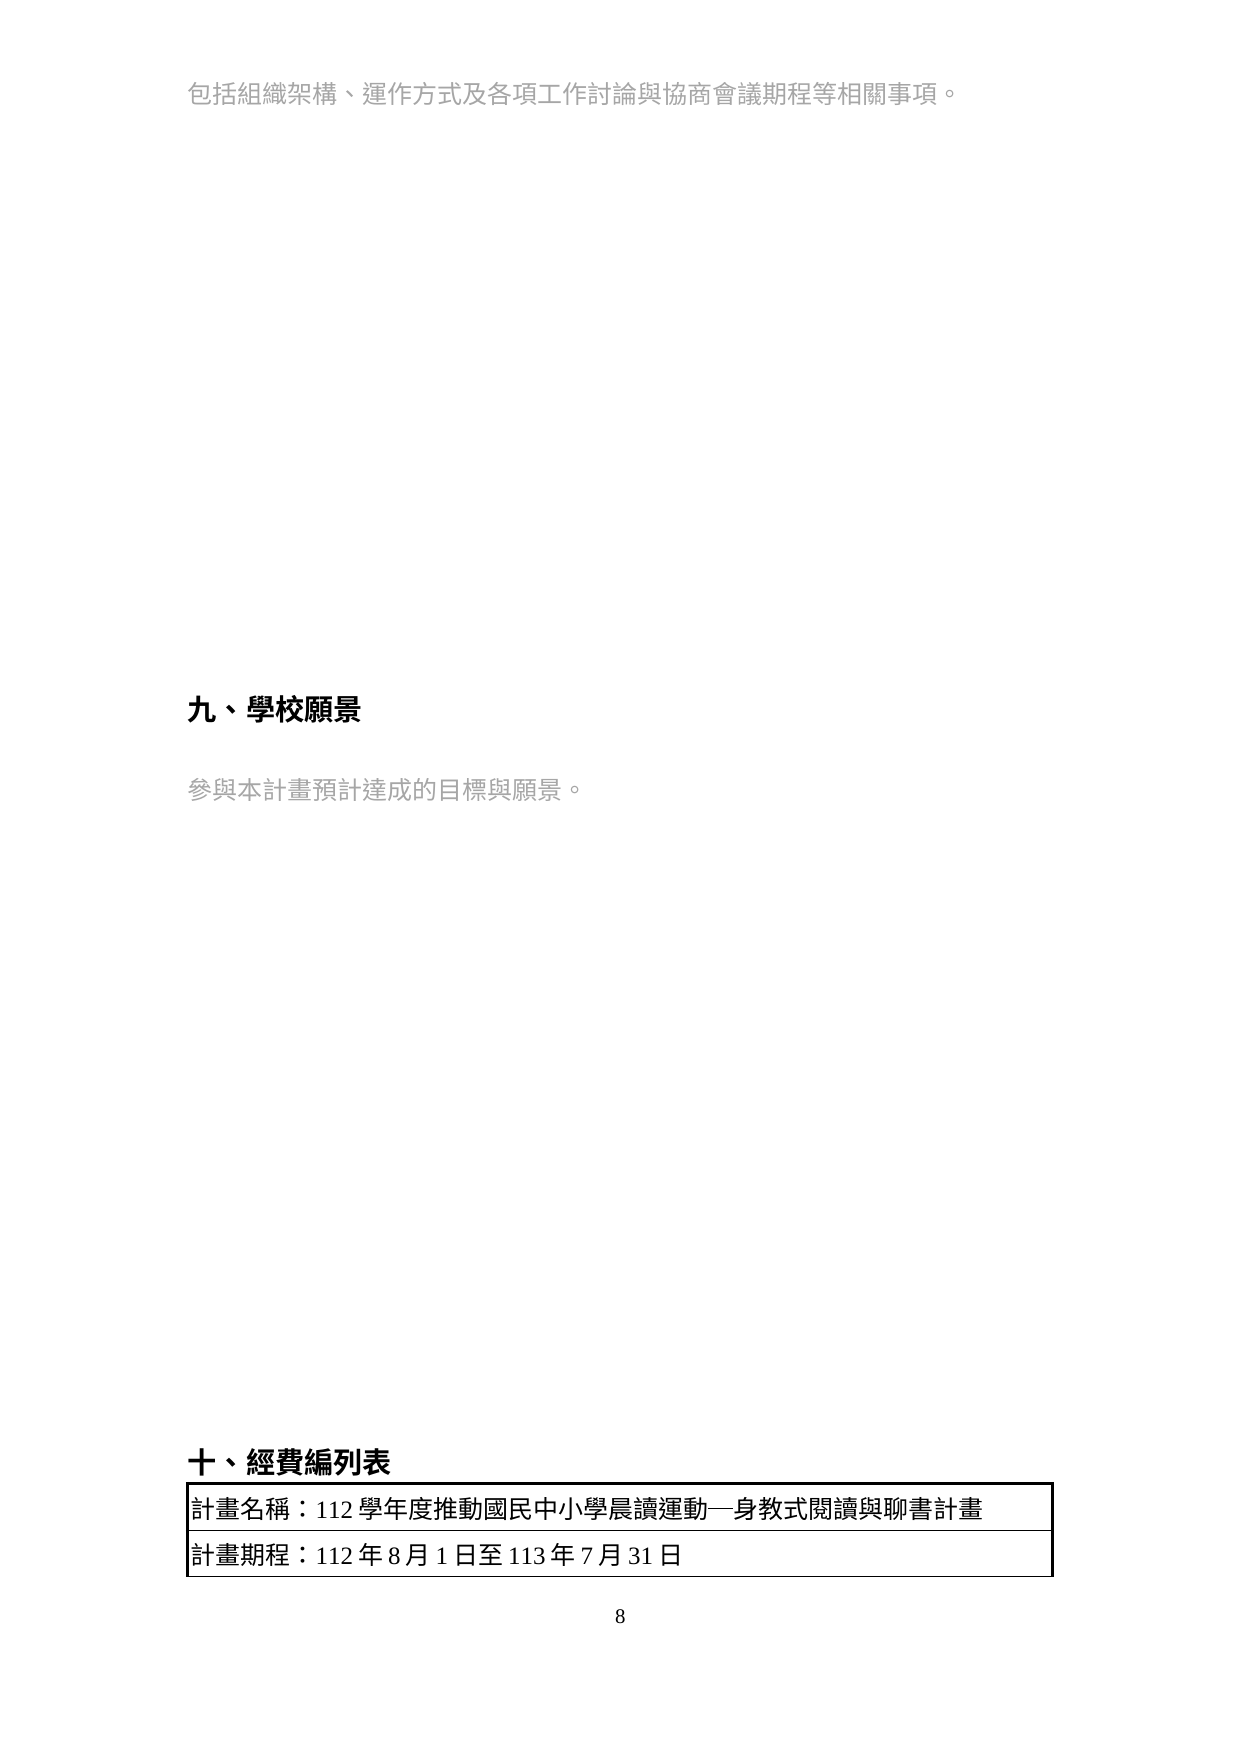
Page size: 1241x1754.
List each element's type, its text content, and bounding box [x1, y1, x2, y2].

table_header 計畫名稱：112學年度推動國民中小學晨讀運動─身教式閱讀與聊書計畫 [189, 1485, 1051, 1529]
text 九、學校願景 [187, 686, 1053, 728]
table_cell 計畫期程：112年8月1日至113年7月31日 [189, 1531, 1051, 1576]
text 十、經費編列表 [187, 1439, 1053, 1482]
text 參與本計畫預計達成的目標與願景。 [187, 771, 1053, 807]
text 包括組織架構、運作方式及各項工作討論與協商會議期程等相關事項。 [187, 75, 1053, 111]
